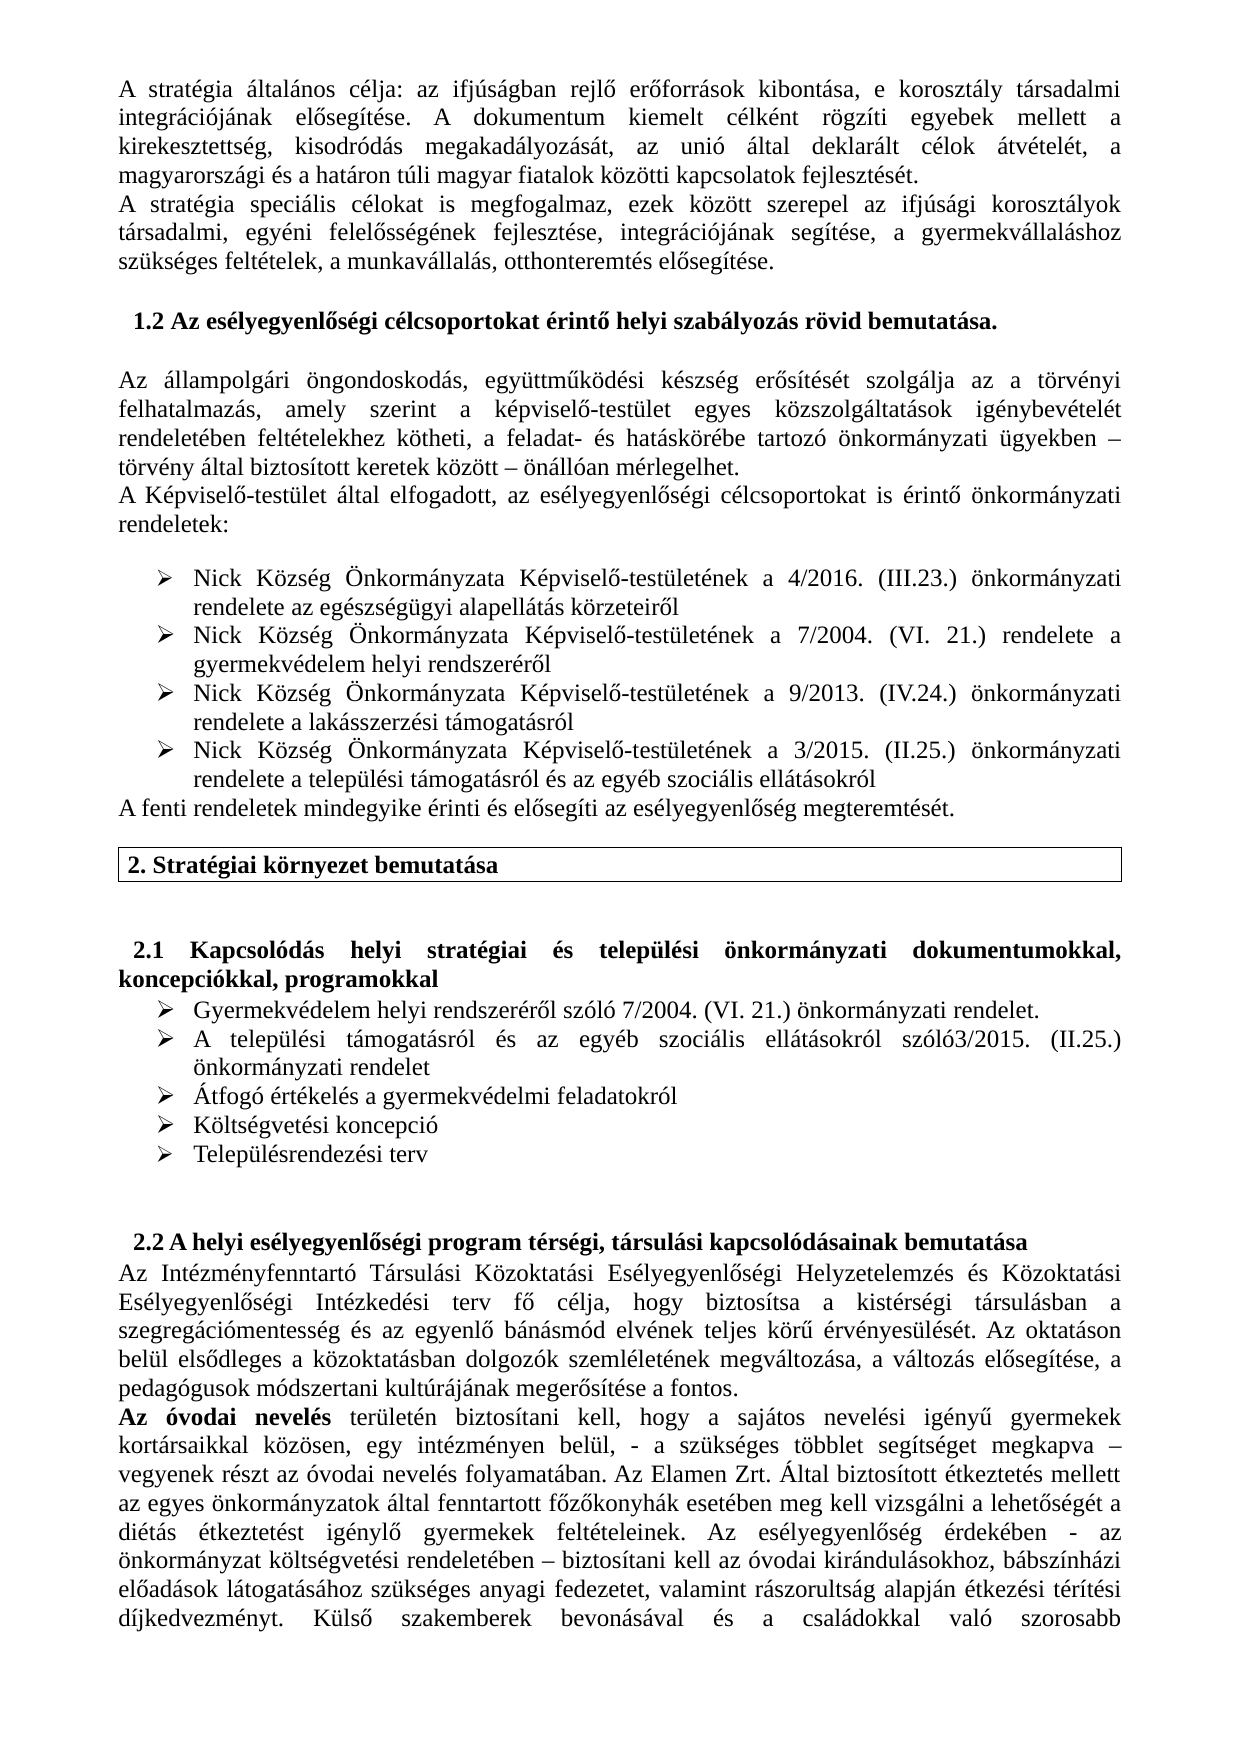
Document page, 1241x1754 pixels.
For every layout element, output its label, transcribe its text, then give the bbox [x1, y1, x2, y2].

text A fenti rendeletek mindegyike érinti és elősegíti az esélyegyenlőség megteremtését. [118, 793, 1122, 822]
text 2.2 A helyi esélyegyenlőségi program térségi, társulási kapcsolódásainak bemutatása [118, 1227, 1122, 1256]
list Költségvetési koncepció [156, 1110, 1122, 1139]
list Az esélyegyenlőségi célcsoportokat érintő helyi szabályozás rövid bemutatása. [133, 306, 1122, 334]
text A Képviselő-testület által elfogadott, az esélyegyenlőségi célcsoportokat is érintő önkormányzati rendeletek: [118, 480, 1122, 538]
text Az állampolgári öngondoskodás, együttműködési készség erősítését szolgálja az a törvényi felhatalmazás, amely szerint a képviselő-testület egyes közszolgáltatások igénybevételét rendeletében feltételekhez kötheti, a feladat- és hatáskörébe tartozó önkormányzati ügyekben – törvény által biztosított keretek között – önállóan mérlegelhet. [118, 365, 1122, 480]
text 2.1 Kapcsolódás helyi stratégiai és települési önkormányzati dokumentumokkal, koncepciókkal, programokkal [118, 935, 1122, 993]
text A stratégia általános célja: az ifjúságban rejlő erőforrások kibontása, e korosztály társadalmi integrációjának elősegítése. A dokumentum kiemelt célként rögzíti egyebek mellett a kirekesztettség, kisodródás megakadályozását, az unió által deklarált célok átvételét, a magyarországi és a határon túli magyar fiatalok közötti kapcsolatok fejlesztését. [118, 74, 1122, 189]
list Nick Község Önkormányzata Képviselő-testületének a 4/2016. (III.23.) önkormányzati rendelete az egészségügyi alapellátás körzeteiről [156, 563, 1122, 620]
text Az óvodai nevelés területén biztosítani kell, hogy a sajátos nevelési igényű gyermekek kortársaikkal közösen, egy intézményen belül, - a szükséges többlet segítséget megkapva – vegyenek részt az óvodai nevelés folyamatában. Az Elamen Zrt. Által biztosított étkeztetés mellett az egyes önkormányzatok által fenntartott főzőkonyhák esetében meg kell vizsgálni a lehetőségét a diétás étkeztetést igénylő gyermekek feltételeinek. Az esélyegyenlőség érdekében - az önkormányzat költségvetési rendeletében – biztosítani kell az óvodai kirándulásokhoz, bábszínházi előadások látogatásához szükséges anyagi fedezetet, valamint rászorultság alapján étkezési térítési díjkedvezményt. Külső szakemberek bevonásával és a családokkal való szorosabb [118, 1402, 1122, 1632]
list Átfogó értékelés a gyermekvédelmi feladatokról [156, 1081, 1122, 1110]
text 2. Stratégiai környezet bemutatása [119, 848, 1121, 881]
list Településrendezési terv [156, 1139, 1122, 1167]
list Gyermekvédelem helyi rendszeréről szóló 7/2004. (VI. 21.) önkormányzati rendelet. [156, 995, 1122, 1024]
list A települési támogatásról és az egyéb szociális ellátásokról szóló3/2015. (II.25.) önkormányzati rendelet [156, 1024, 1122, 1081]
text Az Intézményfenntartó Társulási Közoktatási Esélyegyenlőségi Helyzetelemzés és Közoktatási Esélyegyenlőségi Intézkedési terv fő célja, hogy biztosítsa a kistérségi társulásban a szegregációmentesség és az egyenlő bánásmód elvének teljes körű érvényesülését. Az oktatáson belül elsődleges a közoktatásban dolgozók szemléletének megváltozása, a változás elősegítése, a pedagógusok módszertani kultúrájának megerősítése a fontos. [118, 1258, 1122, 1402]
list Nick Község Önkormányzata Képviselő-testületének a 7/2004. (VI. 21.) rendelete a gyermekvédelem helyi rendszeréről [156, 620, 1122, 678]
text A stratégia speciális célokat is megfogalmaz, ezek között szerepel az ifjúsági korosztályok társadalmi, egyéni felelősségének fejlesztése, integrációjának segítése, a gyermekvállaláshoz szükséges feltételek, a munkavállalás, otthonteremtés elősegítése. [118, 189, 1122, 275]
list Nick Község Önkormányzata Képviselő-testületének a 9/2013. (IV.24.) önkormányzati rendelete a lakásszerzési támogatásról [156, 678, 1122, 735]
list Nick Község Önkormányzata Képviselő-testületének a 3/2015. (II.25.) önkormányzati rendelete a települési támogatásról és az egyéb szociális ellátásokról [156, 735, 1122, 793]
